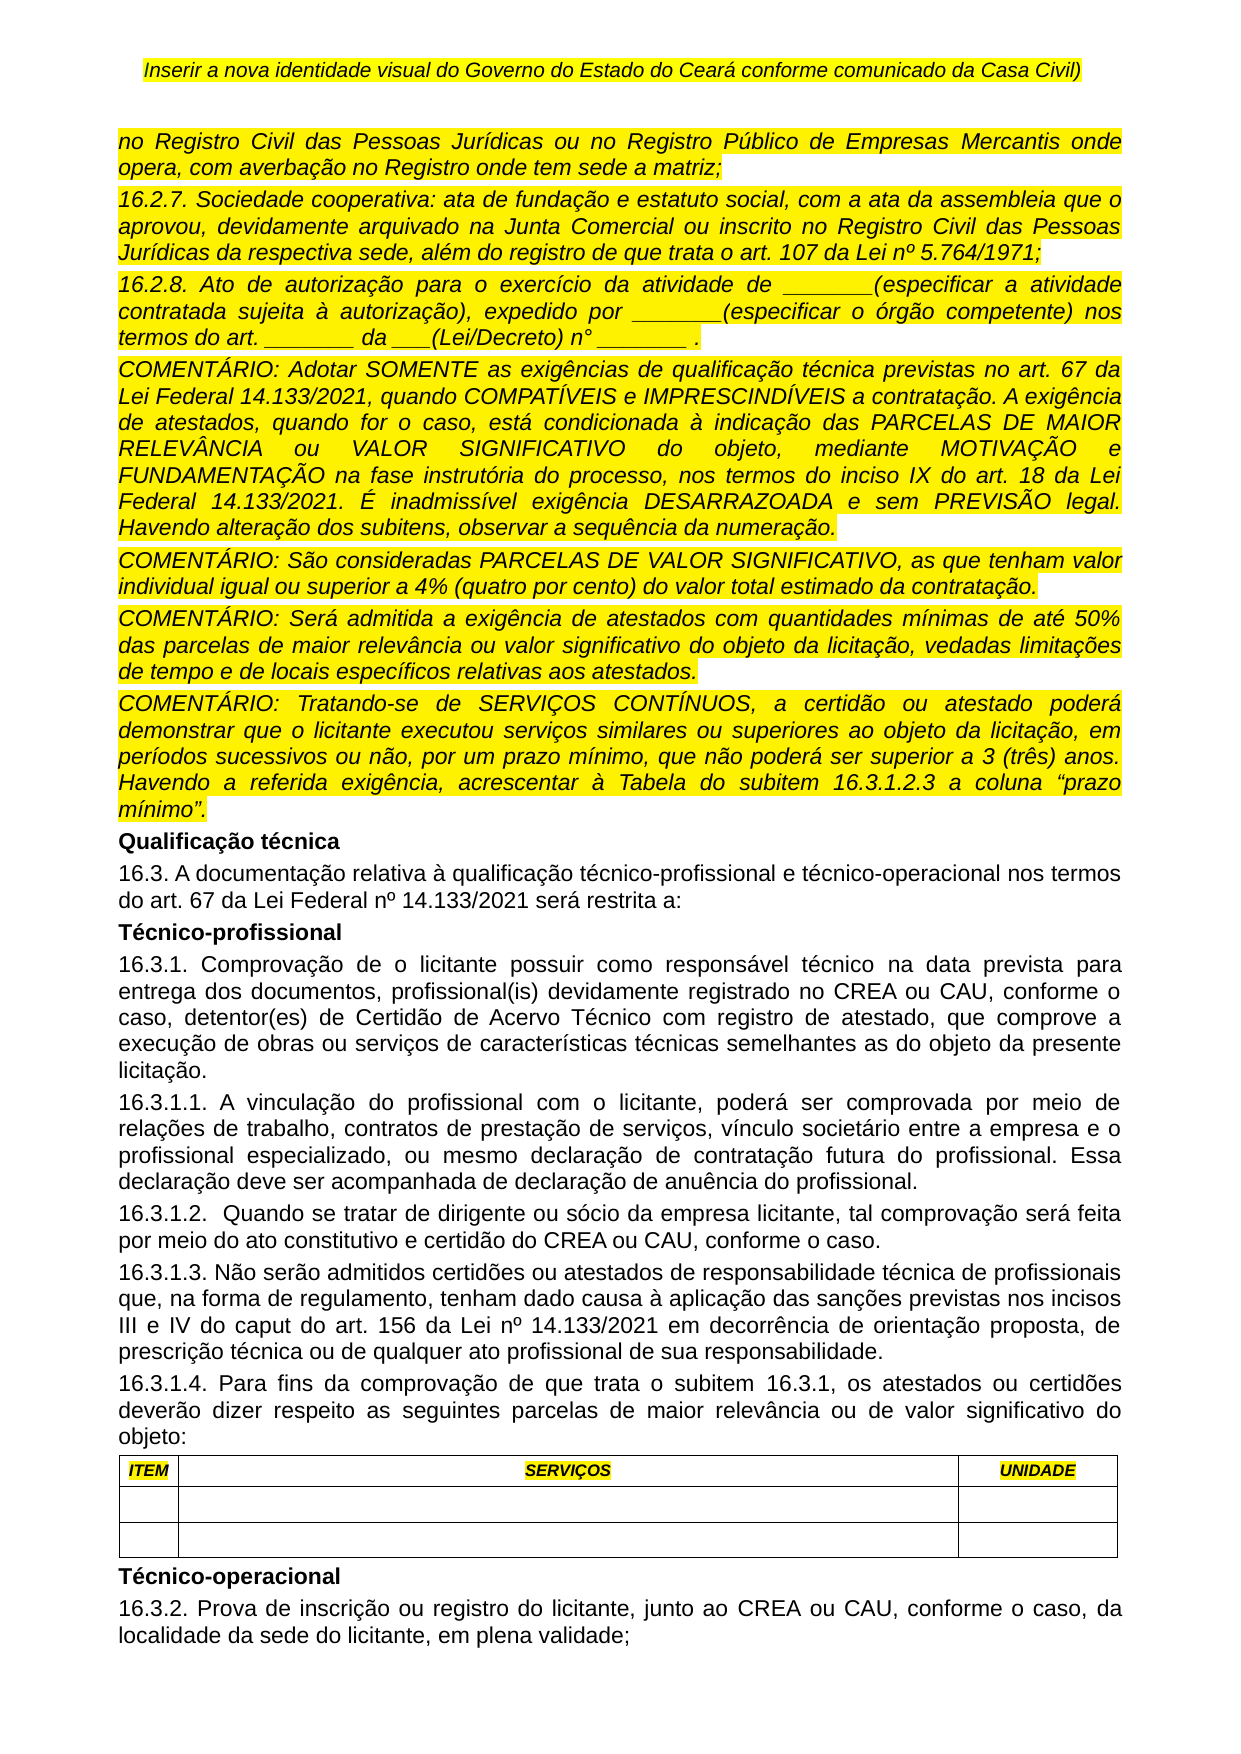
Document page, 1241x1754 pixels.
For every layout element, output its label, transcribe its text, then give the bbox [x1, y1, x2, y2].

text Técnico-operacional [118, 1563, 1122, 1589]
text 16.3.1.3. Não serão admitidos certidões ou atestados de responsabilidade técnica de profissionais que, na forma de regulamento, tenham dado causa à aplicação das sanções previstas nos incisos III e IV do caput do art. 156 da Lei nº 14.133/2021 em decorrência de orientação proposta, de prescrição técnica ou de qualquer ato profissional de sua responsabilidade. [118, 1259, 1122, 1364]
text Qualificação técnica [118, 828, 1122, 854]
text Técnico-profissional [118, 919, 1122, 945]
text 16.3.1.2. Quando se tratar de dirigente ou sócio da empresa licitante, tal comprovação será feita por meio do ato constitutivo e certidão do CREA ou CAU, conforme o caso. [118, 1200, 1122, 1253]
text 16.3.1. Comprovação de o licitante possuir como responsável técnico na data prevista para entrega dos documentos, profissional(is) devidamente registrado no CREA ou CAU, conforme o caso, detentor(es) de Certidão de Acervo Técnico com registro de atestado, que comprove a execução de obras ou serviços de características técnicas semelhantes as do objeto da presente licitação. [118, 951, 1122, 1083]
text COMENTÁRIO: Tratando-se de SERVIÇOS CONTÍNUOS, a certidão ou atestado poderá demonstrar que o licitante executou serviços similares ou superiores ao objeto da licitação, em períodos sucessivos ou não, por um prazo mínimo, que não poderá ser superior a 3 (três) anos. Havendo a referida exigência, acrescentar à Tabela do subitem 16.3.1.2.3 a coluna “prazo mínimo”. [118, 690, 1122, 822]
table_header ITEM [120, 1456, 178, 1486]
table_cell [959, 1523, 1117, 1557]
text 16.3.2. Prova de inscrição ou registro do licitante, junto ao CREA ou CAU, conforme o caso, da localidade da sede do licitante, em plena validade; [118, 1595, 1122, 1648]
text 16.3.1.1. A vinculação do profissional com o licitante, poderá ser comprovada por meio de relações de trabalho, contratos de prestação de serviços, vínculo societário entre a empresa e o profissional especializado, ou mesmo declaração de contratação futura do profissional. Essa declaração deve ser acompanhada de declaração de anuência do profissional. [118, 1089, 1122, 1194]
text no Registro Civil das Pessoas Jurídicas ou no Registro Público de Empresas Mercantis onde opera, com averbação no Registro onde tem sede a matriz; [118, 128, 1122, 180]
table_cell [120, 1523, 178, 1557]
text 16.3. A documentação relativa à qualificação técnico-profissional e técnico-operacional nos termos do art. 67 da Lei Federal nº 14.133/2021 será restrita a: [118, 860, 1122, 913]
table_header UNIDADE [959, 1456, 1117, 1486]
text 16.3.1.4. Para fins da comprovação de que trata o subitem 16.3.1, os atestados ou certidões deverão dizer respeito as seguintes parcelas de maior relevância ou de valor significativo do objeto: [118, 1370, 1122, 1449]
text COMENTÁRIO: Será admitida a exigência de atestados com quantidades mínimas de até 50% das parcelas de maior relevância ou valor significativo do objeto da licitação, vedadas limitações de tempo e de locais específicos relativas aos atestados. [118, 605, 1122, 684]
table_cell [179, 1487, 958, 1522]
text COMENTÁRIO: São consideradas PARCELAS DE VALOR SIGNIFICATIVO, as que tenham valor individual igual ou superior a 4% (quatro por cento) do valor total estimado da contratação. [118, 547, 1122, 599]
table_cell [179, 1523, 958, 1557]
text 16.2.8. Ato de autorização para o exercício da atividade de _______(especificar a atividade contratada sujeita à autorização), expedido por _______(especificar o órgão competente) nos termos do art. _______ da ___(Lei/Decreto) n° _______ . [118, 271, 1122, 350]
text COMENTÁRIO: Adotar SOMENTE as exigências de qualificação técnica previstas no art. 67 da Lei Federal 14.133/2021, quando COMPATÍVEIS e IMPRESCINDÍVEIS a contratação. A exigência de atestados, quando for o caso, está condicionada à indicação das PARCELAS DE MAIOR RELEVÂNCIA ou VALOR SIGNIFICATIVO do objeto, mediante MOTIVAÇÃO e FUNDAMENTAÇÃO na fase instrutória do processo, nos termos do inciso IX do art. 18 da Lei Federal 14.133/2021. É inadmissível exigência DESARRAZOADA e sem PREVISÃO legal. Havendo alteração dos subitens, observar a sequência da numeração. [118, 356, 1122, 541]
text 16.2.7. Sociedade cooperativa: ata de fundação e estatuto social, com a ata da assembleia que o aprovou, devidamente arquivado na Junta Comercial ou inscrito no Registro Civil das Pessoas Jurídicas da respectiva sede, além do registro de que trata o art. 107 da Lei nº 5.764/1971; [118, 186, 1122, 265]
table_cell [120, 1487, 178, 1522]
table_header SERVIÇOS [179, 1456, 958, 1486]
table_cell [959, 1487, 1117, 1522]
